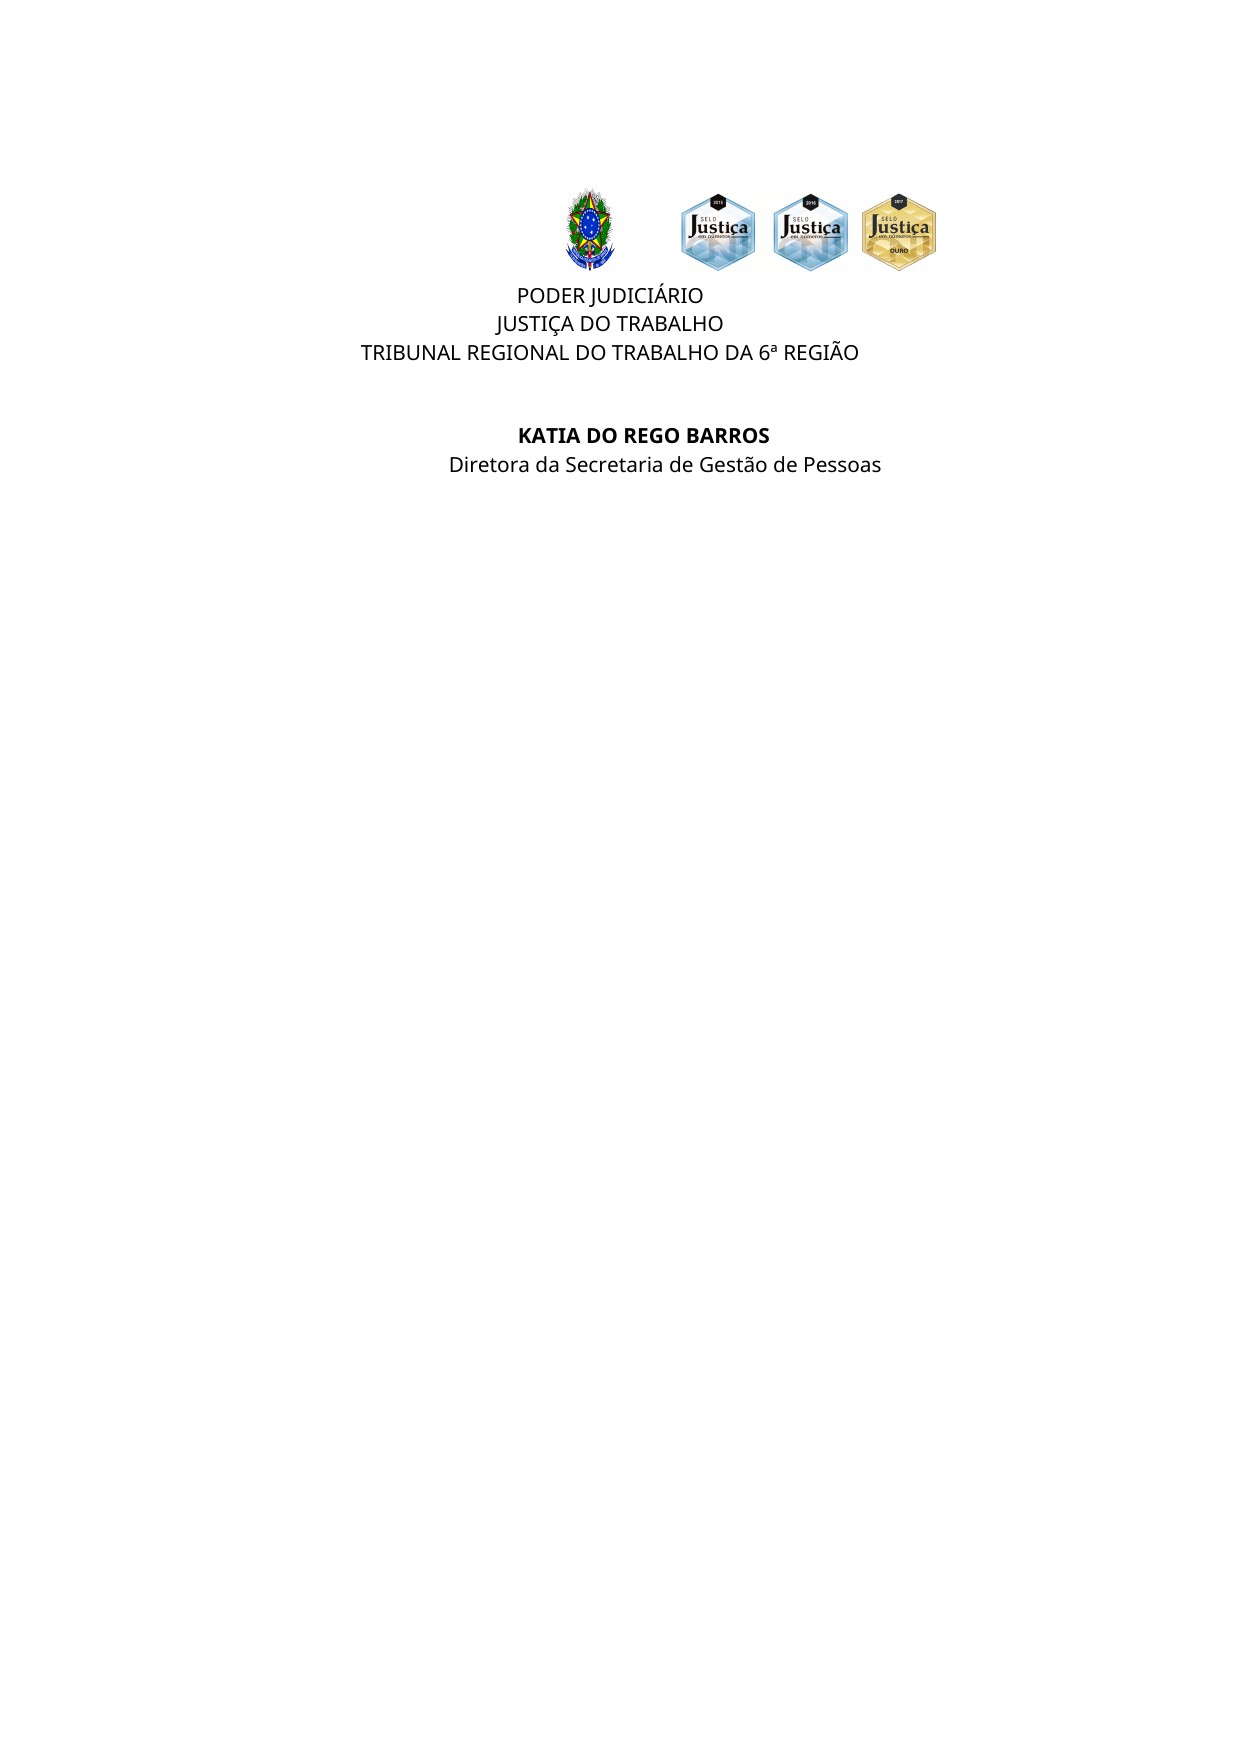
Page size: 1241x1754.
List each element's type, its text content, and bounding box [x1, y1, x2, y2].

picture [681, 193, 936, 272]
text Diretora da Secretaria de Gestão de Pessoas [207, 450, 1013, 478]
picture [563, 186, 616, 272]
text KATIA DO REGO BARROS [207, 421, 1013, 450]
